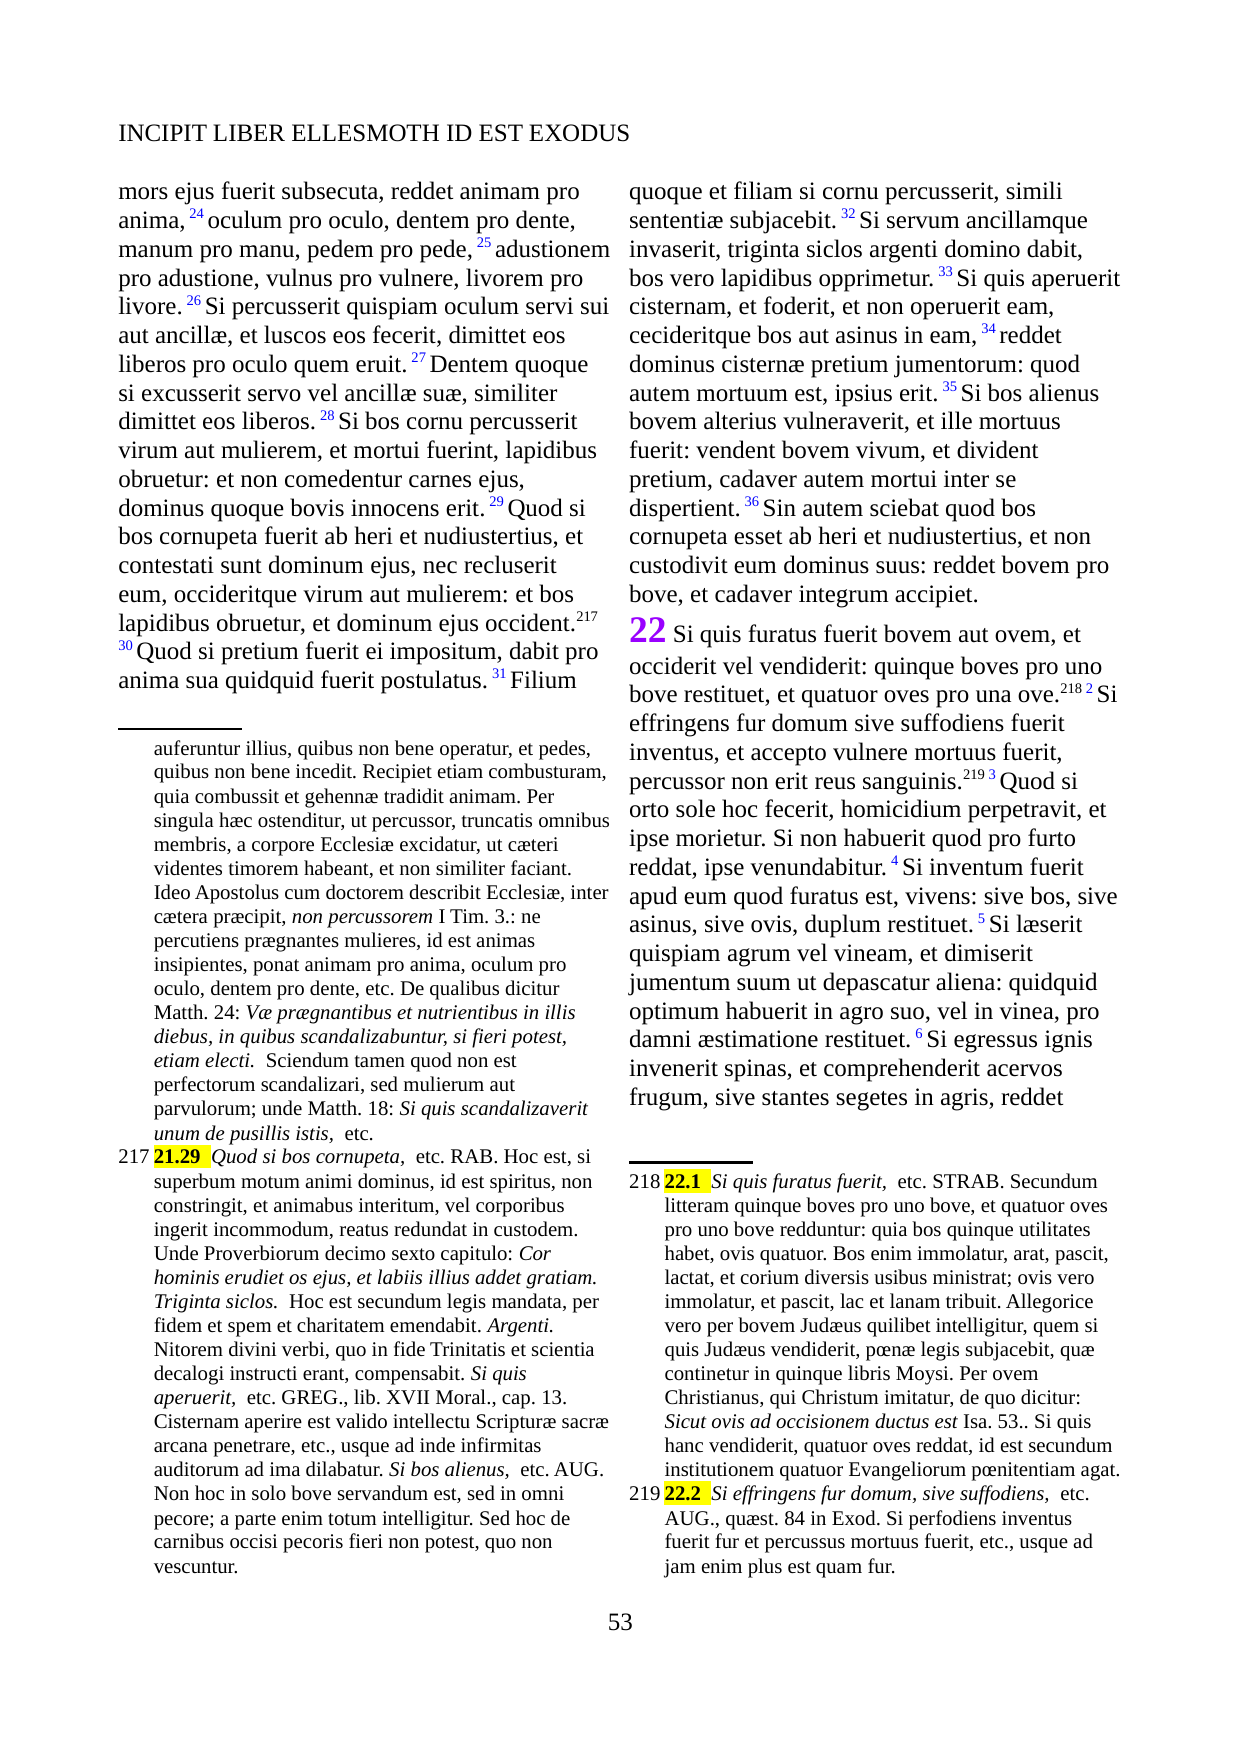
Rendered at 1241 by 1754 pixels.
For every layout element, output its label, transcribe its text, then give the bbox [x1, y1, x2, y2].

text 21.29 Quod si bos cornupeta, etc. RAB. Hoc est, si superbum motum animi dominus, id est spiritus, non constringit, et animabus interitum, vel corporibus ingerit incommodum, reatus redundat in custodem. Unde Proverbiorum decimo sexto capitulo: Cor hominis erudiet os ejus, et labiis illius addet gratiam. Triginta siclos. Hoc est secundum legis mandata, per fidem et spem et charitatem emendabit. Argenti. Nitorem divini verbi, quo in fide Trinitatis et scientia decalogi instructi erant, compensabit. Si quis aperuerit, etc. GREG., lib. XVII Moral., cap. 13. Cisternam aperire est valido intellectu Scripturæ sacræ arcana penetrare, etc., usque ad inde infirmitas auditorum ad ima dilabatur. Si bos alienus, etc. AUG. Non hoc in solo bove servandum est, sed in omni pecore; a parte enim totum intelligitur. Sed hoc de carnibus occisi pecoris fieri non potest, quo non vescuntur. [118, 1144, 611, 1578]
text 22.1 Si quis furatus fuerit, etc. STRAB. Secundum litteram quinque boves pro uno bove, et quatuor oves pro uno bove redduntur: quia bos quinque utilitates habet, ovis quatuor. Bos enim immolatur, arat, pascit, lactat, et corium diversis usibus ministrat; ovis vero immolatur, et pascit, lac et lanam tribuit. Allegorice vero per bovem Judæus quilibet intelligitur, quem si quis Judæus vendiderit, pœnæ legis subjacebit, quæ continetur in quinque libris Moysi. Per ovem Christianus, qui Christum imitatur, de quo dicitur: Sicut ovis ad occisionem ductus est Isa. 53.. Si quis hanc vendiderit, quatuor oves reddat, id est secundum institutionem quatuor Evangeliorum pœnitentiam agat. [629, 1168, 1122, 1481]
text 21.22 Si rixati fuerint. ID. Si quis alicujus animam, post conceptum verbi, per incuriam vel fraudem læserit, ut vitale germen boni operis sanum proferre non possit: etiam si ipsa adhuc in fide vivens perstiterit, ut damnum illatum per pœnitentiam restituat, secundum Evangelii ministerium necesse habebit. Si autem ipsa anima per errorem necata, post prolatum abortivum, hoc est opus mortiferum, in infidelitate perseveraverit, sine dubio seductor illius, quasi verus homicida, æterna morte reus erit. AUG., quæst. 80 in Exod. Quod non formatum puerperium noluit ad homicidium pertinere, etc., usque ad et ideo nondum sensibus prædita. ORIG., hom. 10 in Exod. Quod si litigabunt duo viri, et percusserint mulierem prægnantem, et exierit infans ejus nondum formatus, detrimentum patietur, quantum indixerit vir mulieris, et dabit pro anima sua. Quod si formatus fuerit, dabit animam pro anima, oculum pro oculo, etc. Primum videamus de eo qui nondum formatus exierit, quomodo jubetur damno pecuniæ percuti unus ex litigantibus, cum duo dicantur. Quid etiam hoc quod vir mulieris imponit ei, et non eis; et dabit, et non potius dabunt. Quod si infans jam formatus exierit, animam dare pro anima facile intelligimus: morte scilicet vindicetur peccatum. Quæ autem sequuntur, operæ pretium est explicare. Nec enim videtur etiam infans formatus calce litigantis percussus, oculum in ventre perdidisse, dentes vero omnino non habuit. Si enim hoc ad matrem referamus, quomodo abortiens mulier oculum perdit, aut dentes dolet? Sed esto aut in oculo aut in dente percussa abortivit, livorem vel vulnus accepit, quid etiam combusturam dicimus pro combustura? Nunquid litigantibus viris assistens mulier comburi potuit, ut combustura pro combustura solvatur? In Deuteronomio quoque hæc facile explicari non queunt. In Scripturis tamen iisdem vocabulis et officiis membra animæ nominantur, quibus utuntur vel appellantur membra corporis. Unde Matth. 7: Vides festucam in oculo fratris tui, et trabem quæ in oculo tuo est non vides. Et Matth. 13: Qui habet aures audiendi audiat. Et Rom. 10: Quam speciosi pedes evangelizantium pacem! Ne nos ergo vocabulorum similitudo conturbet. Sunt ergo duo litigantes, duo disputantes et dogmatibus vel quæstionibus legis, et rixantes circa verborum pugnas; unde Apostolus, II Tim. 2: Nolite contendere verbis, etc. Et ibidem: Quæstiones legis devita, sciens quod generant lites. Qui ergo istis in quæstionibus litigant ad subversionem audientium, percutiunt mulierem prægnantem, et ejiciunt infantem formatum vel adhuc informem. Mulier prægnans dicitur anima, quæ nuper concepit verbum Dei; unde: A timore tuo, Domine, in utero concepimus et peperimus Isa. 26.. Qui ergo concipiunt, et statim pariunt, non mulieres existimandæ sunt, sed viri et perfecti; unde alibi: Si peperit terra in una die, et nata est gens die una simul Isa. 66.. Ista est ergo generatio perfectorum, quæ in die eadem concipitur et nascitur. Pariunt autem viri secundum illud Gal. 4: Filioli mei, quos iterum parturio, donec formetur in vobis Christus. Perfecti ergo et viri statim pariunt, id est, conceptum fidei verbum in opera perducunt: anima autem quæ concipit, et in ventre retinet et non parit, mulier dicitur. Unde Isa. 37: Dolores partus advenerunt ei: et virtus pariendi non est in ea. Hæc ergo, inter se duobus litigantibus et scandala proferentibus, percutitur et scandalizatur: ut verbum fidei quod tenuiter conceperat nondum formatum abjiciat. Est enim in aliquibus formatum verbum, in aliquibus non formatum; unde: Donec formetur in vobis Christus Gal. 4.; Christus enim est Verbum Dei. Damnum ergo patietur, qui excussit. De damnis ergo doctorem dicit Apostolus I Cor. 3: Si cujus opus arserit damnum patietur, etc. Et ipse Dominus in Evangelio, Matth. 16: Quid prodest homini si universum mundum lucretur, animam autem suam perdat? Unde videtur ostendi quod quædam peccata ad damnum pertinent, non tamen ad interitum, quia qui damnum passus fuerit, salvari dicitur, licet per ignem: unde Joannes dicit quædam peccata esse ad mortem, quædam non I Joan. 5.. Quæ autem sint ad mortem, non facile discerni potest, Delicta enim quis intelligit? Psal. 18. Sed cum referuntur super quinque mnas acquisitæ aliæ quinque, et super duas duæ Luc. 19., qui mercedem hujus acquisitionis perdit, damno dicitur percuti, sicut qui causam scandali infirmiori et muliebri animæ præbuit. Dabit autem secundum quod indixerit vir ejus, et dabit cum honore animæ discentis. Vir magister est Christus, vel qui pro Christo animarum doctor est. Patietur ergo damnum qui contendit ad subversionem audientium, pro anima quæ nondum habuit infantem formatum: quod potest de scandalo catechumeni accipi. Potest etiam fieri ut qui læsit, instruat et reparet animæ quæ perdidit, et cum honore, cum modestia scilicet, cum mansuetudine, non cum lite, sicut cum scandalum intulit. Sed cum formatus infans fuerit, dabit animam pro anima. Formatus infans potest videri sermo Dei in corde animæ quæ suscepit gratiam baptismatis, vel qui evidentius et clarius verbum Dei suscepit. Reddet ergo qui percussit, animam pro anima in die judicii, scilicet apud eum judicem qui potest animam et corpus perdere in gehennam. Vel ut qui sibi conscius fuerit tanti scandali, ponat animam suam pro anima scandalizati, et usque ad mortem det operam quomodo ad fidem restituatur. Ponat oculum pro oculo: si oculum animæ læsit, id est, intellectum ejus turbavit, auferatur oculus ejus ab eo qui præest Ecclesiæ, id est intellectus. Si dentem læsit, qui suscipiens cibum verbi Dei comminuere vel molaribus terere solebat, ut subtilem ad ventrem animæ transmitteret sensum: si hunc dentem ille vexaverit et evulserit, ut contritione ejus non possit anima subtiliter et spiritualiter suscipere verbum Dei, auferetur dens ejus, qui non bene cibos verbi comminuit et dividit. Propter hoc enim fortasse de Domino dicitur: Dentes peccatorum contrivisti Psal. 3.. Et alibi: Molas leonum confringet Dominus Psal. 57.. Sic ergo per membra dicitur lædi anima et percuti. Manum quoque pro manu, et pedem pro pede deposcit. Manus animæ, virtus qua tenere aliquid et cor stringere potest, ut actus ejus et fortitudo; et pes quo incedit ad bona vel ad mala. Quia ergo scandalizata anima non solum in fide sed etiam in actibus dejicitur, qui per manus significantur, manus auferuntur illius, quibus non bene operatur, et pedes, quibus non bene incedit. Recipiet etiam combusturam, quia combussit et gehennæ tradidit animam. Per singula hæc ostenditur, ut percussor, truncatis omnibus membris, a corpore Ecclesiæ excidatur, ut cæteri videntes timorem habeant, et non similiter faciant. Ideo Apostolus cum doctorem describit Ecclesiæ, inter cætera præcipit, non percussorem I Tim. 3.: ne percutiens prægnantes mulieres, id est animas insipientes, ponat animam pro anima, oculum pro oculo, dentem pro dente, etc. De qualibus dicitur Matth. 24: Væ prægnantibus et nutrientibus in illis diebus, in quibus scandalizabuntur, si fieri potest, etiam electi. Sciendum tamen quod non est perfectorum scandalizari, sed mulierum aut parvulorum; unde Matth. 18: Si quis scandalizaverit unum de pusillis istis, etc. [118, 735, 611, 1144]
text 22 Si quis furatus fuerit bovem aut ovem, et occiderit vel vendiderit: quinque boves pro uno bove restituet, et quatuor oves pro una ove. 2 Si effringens fur domum sive suffodiens fuerit inventus, et accepto vulnere mortuus fuerit, percussor non erit reus sanguinis. 3 Quod si orto sole hoc fecerit, homicidium perpetravit, et ipse morietur. Si non habuerit quod pro furto reddat, ipse venundabitur. 4 Si inventum fuerit apud eum quod furatus est, vivens: sive bos, sive asinus, sive ovis, duplum restituet. 5 Si læserit quispiam agrum vel vineam, et dimiserit jumentum suum ut depascatur aliena: quidquid optimum habuerit in agro suo, vel in vinea, pro damni æstimatione restituet. 6 Si egressus ignis invenerit spinas, et comprehenderit acervos frugum, sive stantes segetes in agris, reddet damnum qui ignem succenderit. 7 Si quis commendaverit amico pecuniam aut vas in custodiam, et ab eo, qui susceperat, furto ablata fuerint: si invenitur fur, duplum reddet: 8 si latet fur, dominus domus applicabitur ad deos, et jurabit quod non extenderit manum in rem proximi sui, 9 ad perpetrandam fraudem, tam in bove quam in asino, et ove ac vestimento, et quidquid damnum inferre potest: ad deos utriusque causa perveniet, et si illi judicaverit, duplum restituet proximo suo. 10 Si quis commendaverit proximo suo asinum, bovem, ovem, et omne jumentum ad custodiam, et mortuum fuerit, aut debilitatum, vel captum ab hostibus, nullusque hoc viderit: 11 jusjurandum erit in medio, quod non extenderit manum ad rem proximi sui: suscipietque dominus juramentum, et ille reddere non cogetur. 12 Quod si furto ablatum fuerit, restituet damnum domino; 13 si comestum a bestia, deferat ad eum quod occisum est, et non restituet. 14 Qui a proximo suo quidquam horum mutuo postulaverit, et debilitatum aut mortuum fuerit domino non præsente, reddere compelletur. 15 Quod si impræsentiarum dominus fuerit, non restituet, maxime si conductum venerat pro mercede operis sui. 16 Si seduxerit quis virginem necdum desponsatam, dormieritque cum ea: dotabit eam, et habebit eam uxorem. 17 Si pater virginis dare noluerit, reddet pecuniam juxta modum dotis, quam virgines accipere consueverunt. 18 Maleficos non patieris vivere. 19 Qui coierit cum jumento, morte moriatur. 20 Qui immolat diis, occidetur, præterquam Domino soli. 21 Advenam non contristabis, neque affliges eum: advenæ enim et ipsi fuistis in terra Ægypti. 22 Viduæ et pupillo non nocebitis. 23 Si læseritis eos, vociferabuntur ad me, et ego audiam clamorem eorum: 24 et indignabitur furor meus, percutiamque vos gladio, et erunt uxores vestræ viduæ, et filii vestri pupilli. 25 Si pecuniam mutuam dederis populo meo pauperi qui habitat tecum, non urgebis eum quasi exactor, nec usuris opprimes. 26 Si pignus a proximo tuo acceperis vestimentum, ante solis occasum reddes ei. 27 Ipsum enim est solum, quo operitur, indumentum carnis ejus, nec habet aliud in quo dormiat: si clamaverit ad me, exaudiam eum, quia misericors sum. 28 Diis non detrahes, et principi populi tui non maledices. 29 Decimas tuas et primitias tuas non tardabis reddere: primogenitum filiorum tuorum dabis mihi. 30 De bobus quoque, et ovibus similiter facies: septem diebus sit cum matre sua, die octava reddes illum mihi. 31 Viri sancti eritis mihi: carnem, quæ a bestiis fuerit prægustata, non comedetis, sed projicietis canibus. [629, 608, 1122, 1111]
text 22.2 Si effringens fur domum, sive suffodiens, etc. AUG., quæst. 84 in Exod. Si perfodiens inventus fuerit fur et percussus mortuus fuerit, etc., usque ad jam enim plus est quam fur. [629, 1481, 1122, 1578]
text 21 Hæc sunt judicia quæ propones eis. 2 Si emeris servum hebræum, sex annis serviet tibi: in septimo egredietur liber gratis. 3 Cum quali veste intraverit, cum tali exeat: si habens uxorem, et uxor egredietur simul. 4 Sin autem dominus dederit illi uxorem, et pepererit filios et filias: mulier et liberi ejus erunt domini sui, ipse vero exibit cum vestitu suo. 5 Quod si dixerit servus: Diligo dominum meum et uxorem ac liberos; non egrediar liber: 6 offeret eum dominus diis, et applicabitur ad ostium et postes, perforabitque aurem ejus subula: et erit ei servus in sæculum. 7 Si quis vendiderit filiam suam in famulam, non egredietur sicut ancillæ exire consueverunt. 8 Si displicuerit oculis domini sui cui tradita fuerat, dimittet eam: populo autem alieno vendendi non habebit potestatem, si spreverit eam. 9 Sin autem filio suo desponderit eam, juxta morem filiarum faciet illi. 10 Quod si alteram ei acceperit, providebit puellæ nuptias, et vestimenta, et pretium pudicitiæ non negabit. 11 Si tria ista non fecerit, egredietur gratis absque pecunia. 12 Qui percusserit hominem volens occidere, morte moriatur. 13 Qui autem non est insidiatus, sed Deus illum tradidit in manus ejus, constituam tibi locum in quem fugere debeat. 14 Si quis per industriam occiderit proximum suum, et per insidias: ab altari meo evelles eum, ut moriatur. 15 Qui percusserit patrem suum aut matrem, morte moriatur. 16 Qui furatus fuerit hominem, et vendiderit eum, convictus noxæ, morte moriatur. 17 Qui maledixerit patri suo, vel matri, morte moriatur. 18 Si rixati fuerint viri, et percusserit alter proximum suum lapide vel pugno, et ille mortuus non fuerit, sed jacuerit in lectulo: 19 si surrexerit, et ambulaverit foris super baculum suum, innocens erit qui percusserit, ita tamen ut operas ejus et impensas in medicos restituat. 20 Qui percusserit servum suum, vel ancillam virga, et mortui fuerint in manibus ejus, criminis reus erit. 21 Sin autem uno die vel duobus supervixerit, non subjacebit pœnæ, quia pecunia illius est. 22 Si rixati fuerint viri, et percusserit quis mulierem prægnantem, et abortivum quidem fecerit, sed ipsa vixerit: subjacebit damno quantum maritus mulieris expetierit, et arbitri judicaverint. 23 Sin autem mors ejus fuerit subsecuta, reddet animam pro anima, 24 oculum pro oculo, dentem pro dente, manum pro manu, pedem pro pede, 25 adustionem pro adustione, vulnus pro vulnere, livorem pro livore. 26 Si percusserit quispiam oculum servi sui aut ancillæ, et luscos eos fecerit, dimittet eos liberos pro oculo quem eruit. 27 Dentem quoque si excusserit servo vel ancillæ suæ, similiter dimittet eos liberos. 28 Si bos cornu percusserit virum aut mulierem, et mortui fuerint, lapidibus obruetur: et non comedentur carnes ejus, dominus quoque bovis innocens erit. 29 Quod si bos cornupeta fuerit ab heri et nudiustertius, et contestati sunt dominum ejus, nec recluserit eum, occideritque virum aut mulierem: et bos lapidibus obruetur, et dominum ejus occident. 30 Quod si pretium fuerit ei impositum, dabit pro anima sua quidquid fuerit postulatus. 31 Filium quoque et filiam si cornu percusserit, simili sententiæ subjacebit. 32 Si servum ancillamque invaserit, triginta siclos argenti domino dabit, bos vero lapidibus opprimetur. 33 Si quis aperuerit cisternam, et foderit, et non operuerit eam, cecideritque bos aut asinus in eam, 34 reddet dominus cisternæ pretium jumentorum: quod autem mortuum est, ipsius erit. 35 Si bos alienus bovem alterius vulneraverit, et ille mortuus fuerit: vendent bovem vivum, et divident pretium, cadaver autem mortui inter se dispertient. 36 Sin autem sciebat quod bos cornupeta esset ab heri et nudiustertius, et non custodivit eum dominus suus: reddet bovem pro bove, et cadaver integrum accipiet. [629, 176, 1122, 608]
text 21 Hæc sunt judicia quæ propones eis. 2 Si emeris servum hebræum, sex annis serviet tibi: in septimo egredietur liber gratis. 3 Cum quali veste intraverit, cum tali exeat: si habens uxorem, et uxor egredietur simul. 4 Sin autem dominus dederit illi uxorem, et pepererit filios et filias: mulier et liberi ejus erunt domini sui, ipse vero exibit cum vestitu suo. 5 Quod si dixerit servus: Diligo dominum meum et uxorem ac liberos; non egrediar liber: 6 offeret eum dominus diis, et applicabitur ad ostium et postes, perforabitque aurem ejus subula: et erit ei servus in sæculum. 7 Si quis vendiderit filiam suam in famulam, non egredietur sicut ancillæ exire consueverunt. 8 Si displicuerit oculis domini sui cui tradita fuerat, dimittet eam: populo autem alieno vendendi non habebit potestatem, si spreverit eam. 9 Sin autem filio suo desponderit eam, juxta morem filiarum faciet illi. 10 Quod si alteram ei acceperit, providebit puellæ nuptias, et vestimenta, et pretium pudicitiæ non negabit. 11 Si tria ista non fecerit, egredietur gratis absque pecunia. 12 Qui percusserit hominem volens occidere, morte moriatur. 13 Qui autem non est insidiatus, sed Deus illum tradidit in manus ejus, constituam tibi locum in quem fugere debeat. 14 Si quis per industriam occiderit proximum suum, et per insidias: ab altari meo evelles eum, ut moriatur. 15 Qui percusserit patrem suum aut matrem, morte moriatur. 16 Qui furatus fuerit hominem, et vendiderit eum, convictus noxæ, morte moriatur. 17 Qui maledixerit patri suo, vel matri, morte moriatur. 18 Si rixati fuerint viri, et percusserit alter proximum suum lapide vel pugno, et ille mortuus non fuerit, sed jacuerit in lectulo: 19 si surrexerit, et ambulaverit foris super baculum suum, innocens erit qui percusserit, ita tamen ut operas ejus et impensas in medicos restituat. 20 Qui percusserit servum suum, vel ancillam virga, et mortui fuerint in manibus ejus, criminis reus erit. 21 Sin autem uno die vel duobus supervixerit, non subjacebit pœnæ, quia pecunia illius est. 22 Si rixati fuerint viri, et percusserit quis mulierem prægnantem, et abortivum quidem fecerit, sed ipsa vixerit: subjacebit damno quantum maritus mulieris expetierit, et arbitri judicaverint. 23 Sin autem mors ejus fuerit subsecuta, reddet animam pro anima, 24 oculum pro oculo, dentem pro dente, manum pro manu, pedem pro pede, 25 adustionem pro adustione, vulnus pro vulnere, livorem pro livore. 26 Si percusserit quispiam oculum servi sui aut ancillæ, et luscos eos fecerit, dimittet eos liberos pro oculo quem eruit. 27 Dentem quoque si excusserit servo vel ancillæ suæ, similiter dimittet eos liberos. 28 Si bos cornu percusserit virum aut mulierem, et mortui fuerint, lapidibus obruetur: et non comedentur carnes ejus, dominus quoque bovis innocens erit. 29 Quod si bos cornupeta fuerit ab heri et nudiustertius, et contestati sunt dominum ejus, nec recluserit eum, occideritque virum aut mulierem: et bos lapidibus obruetur, et dominum ejus occident. 30 Quod si pretium fuerit ei impositum, dabit pro anima sua quidquid fuerit postulatus. 31 Filium quoque et filiam si cornu percusserit, simili sententiæ subjacebit. 32 Si servum ancillamque invaserit, triginta siclos argenti domino dabit, bos vero lapidibus opprimetur. 33 Si quis aperuerit cisternam, et foderit, et non operuerit eam, cecideritque bos aut asinus in eam, 34 reddet dominus cisternæ pretium jumentorum: quod autem mortuum est, ipsius erit. 35 Si bos alienus bovem alterius vulneraverit, et ille mortuus fuerit: vendent bovem vivum, et divident pretium, cadaver autem mortui inter se dispertient. 36 Sin autem sciebat quod bos cornupeta esset ab heri et nudiustertius, et non custodivit eum dominus suus: reddet bovem pro bove, et cadaver integrum accipiet. [118, 176, 611, 694]
